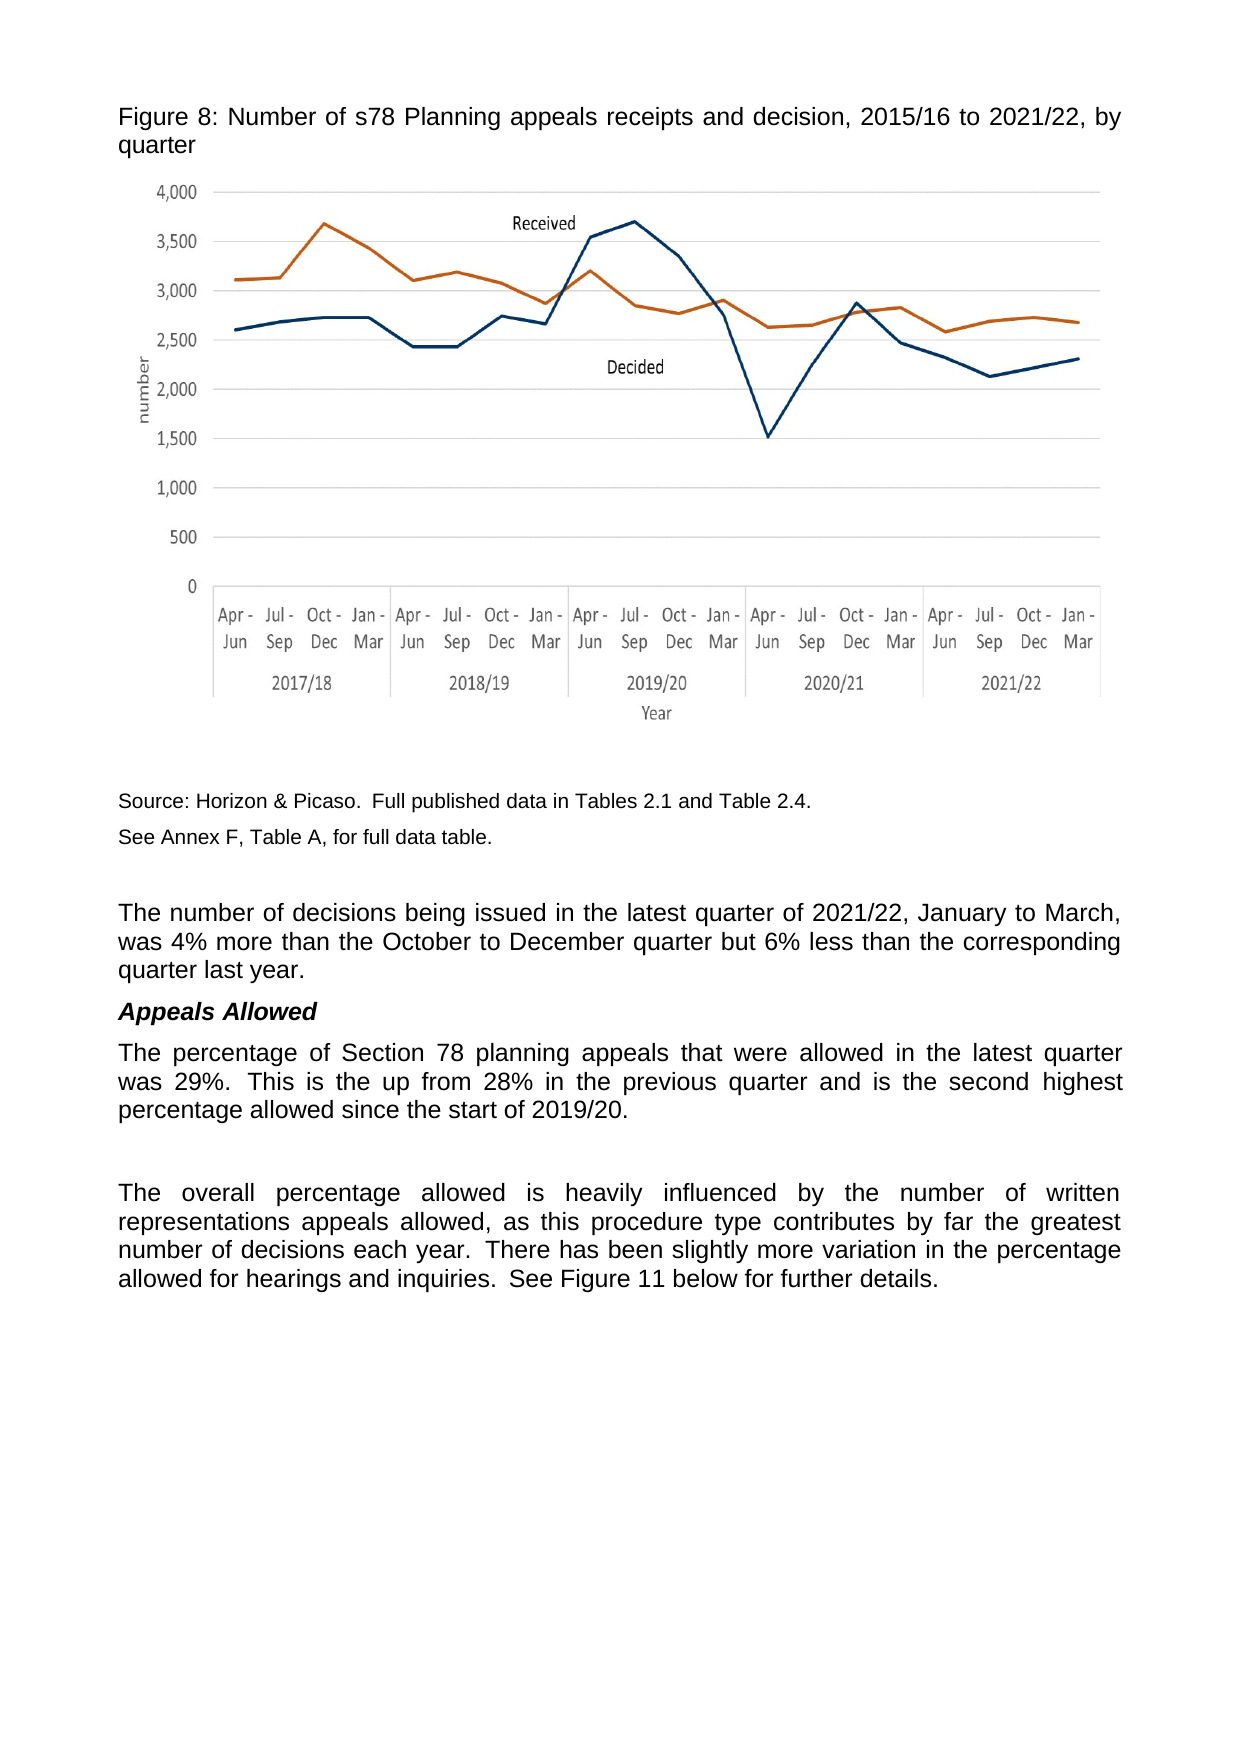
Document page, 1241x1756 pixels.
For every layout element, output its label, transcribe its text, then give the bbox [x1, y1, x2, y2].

text Figure 8: Number of s78 Planning appeals receipts and decision, 2015/16 to 2021/22, by quarter [118, 102, 1122, 159]
text The number of decisions being issued in the latest quarter of 2021/22, January to March, was 4% more than the October to December quarter but 6% less than the corresponding quarter last year. [118, 898, 1123, 984]
text The overall percentage allowed is heavily influenced by the number of written representations appeals allowed, as this procedure type contributes by far the greatest number of decisions each year. There has been slightly more variation in the percentage allowed for hearings and inquiries. See Figure 11 below for further details. [118, 1178, 1122, 1293]
text The percentage of Section 78 planning appeals that were allowed in the latest quarter was 29%. This is the up from 28% in the previous quarter and is the second highest percentage allowed since the start of 2019/20. [118, 1038, 1123, 1124]
subtitle Appeals Allowed [118, 997, 1193, 1025]
text Source: Horizon & Picaso. Full published data in Tables 2.1 and Table 2.4. See Annex F, Table A, for full data table. [118, 789, 812, 849]
